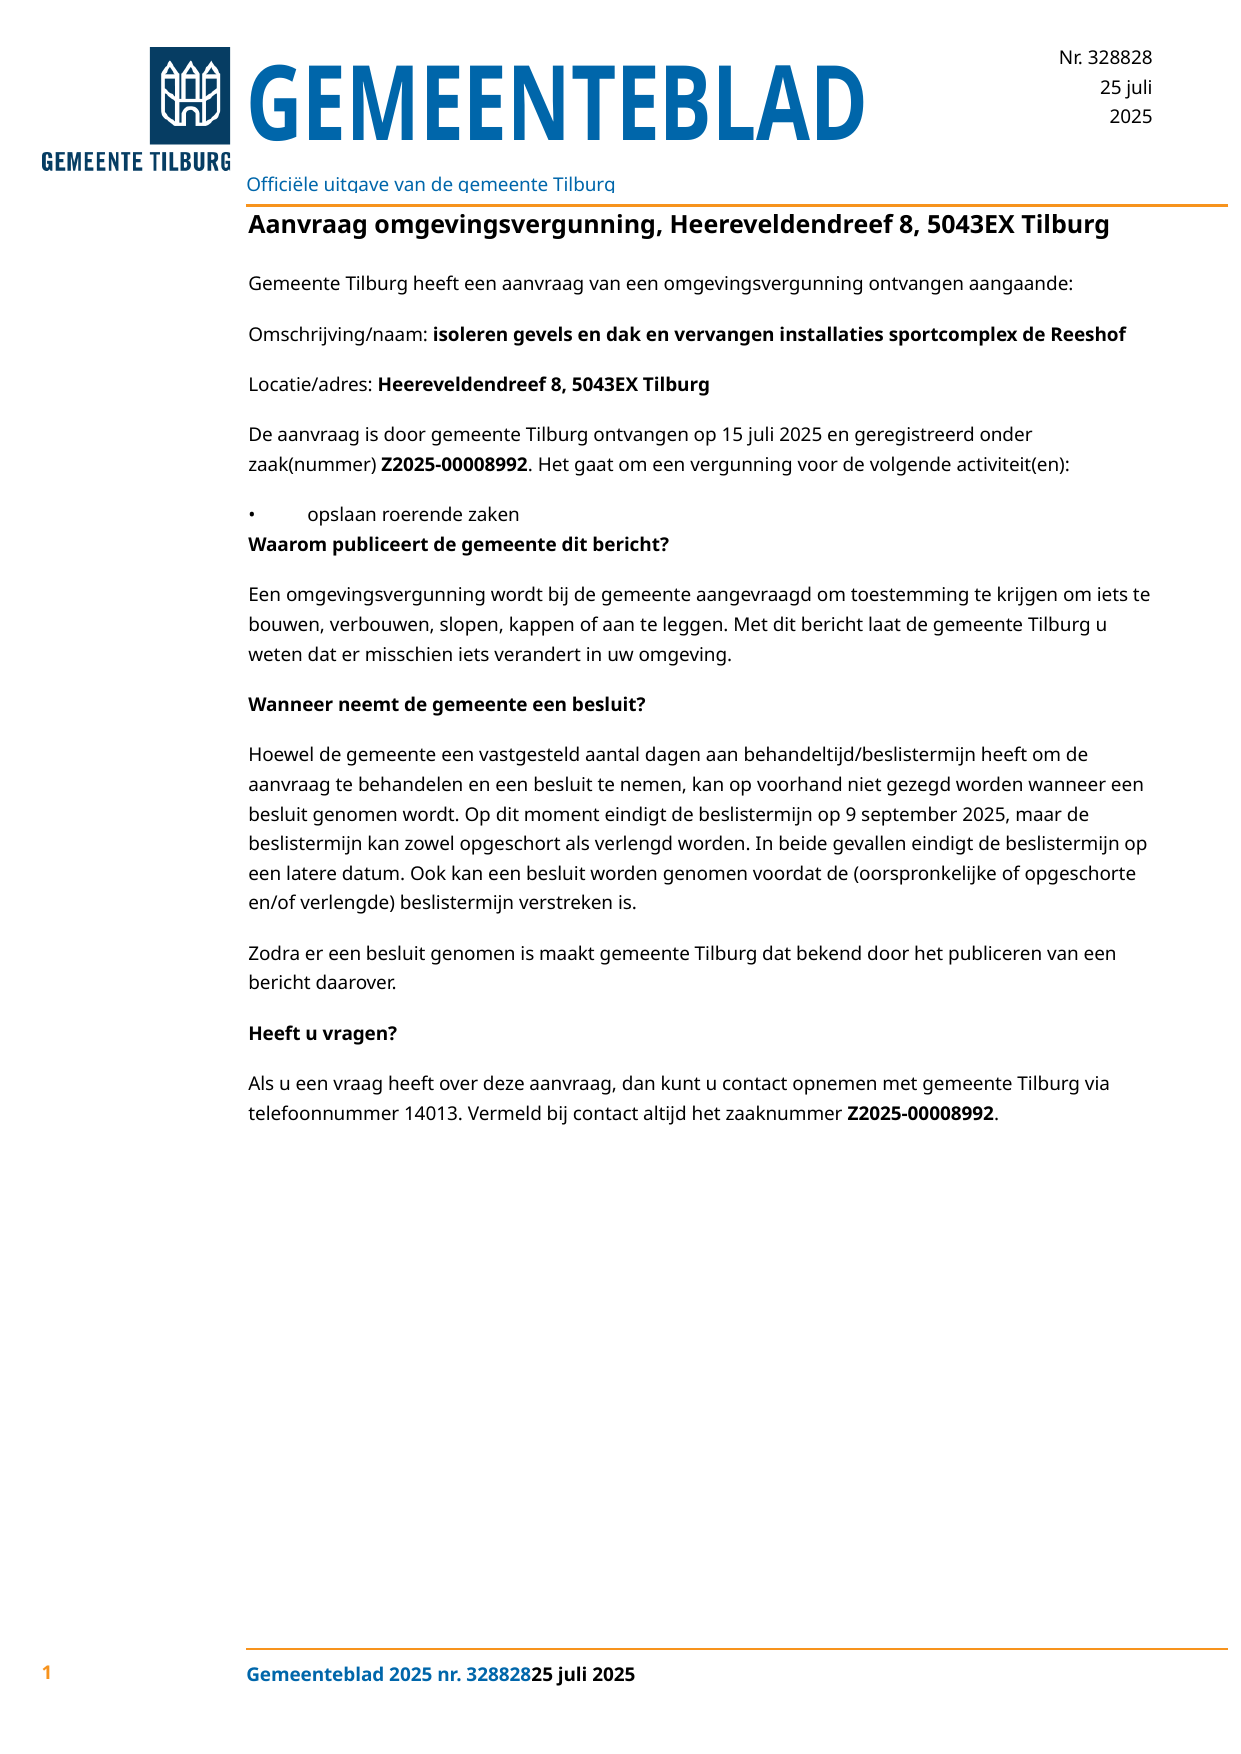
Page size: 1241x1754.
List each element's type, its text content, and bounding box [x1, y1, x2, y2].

text Locatie/adres: Heereveldendreef 8, 5043EX Tilburg [248, 371, 1152, 397]
list opslaan roerende zaken [248, 502, 1152, 527]
text De aanvraag is door gemeente Tilburg ontvangen op 15 juli 2025 en geregistreerd onder zaak(nummer) Z2025-00008992. Het gaat om een vergunning voor de volgende activiteit(en): [248, 422, 1152, 477]
text Als u een vraag heeft over deze aanvraag, dan kunt u contact opnemen met gemeente Tilburg via telefoonnummer 14013. Vermeld bij contact altijd het zaaknummer Z2025-00008992. [248, 1070, 1152, 1126]
text Waarom publiceert de gemeente dit bericht? [248, 531, 1152, 557]
text Hoewel de gemeente een vastgesteld aantal dagen aan behandeltijd/beslistermijn heeft om de aanvraag te behandelen en een besluit te nemen, kan op voorhand niet gezegd worden wanneer een besluit genomen wordt. Op dit moment eindigt de beslistermijn op 9 september 2025, maar de beslistermijn kan zowel opgeschort als verlengd worden. In beide gevallen eindigt de beslistermijn op een latere datum. Ook kan een besluit worden genomen voordat de (oorspronkelijke of opgeschorte en/of verlengde) beslistermijn verstreken is. [248, 742, 1152, 915]
text Een omgevingsvergunning wordt bij de gemeente aangevraagd om toestemming te krijgen om iets te bouwen, verbouwen, slopen, kappen of aan te leggen. Met dit bericht laat de gemeente Tilburg u weten dat er misschien iets verandert in uw omgeving. [248, 582, 1152, 666]
text Aanvraag omgevingsvergunning, Heereveldendreef 8, 5043EX Tilburg [248, 207, 1152, 241]
text Gemeente Tilburg heeft een aanvraag van een omgevingsvergunning ontvangen aangaande: [248, 270, 1152, 296]
text Heeft u vragen? [248, 1020, 1152, 1046]
picture [41, 47, 231, 172]
text Wanneer neemt de gemeente een besluit? [248, 691, 1152, 717]
text Zodra er een besluit genomen is maakt gemeente Tilburg dat bekend door het publiceren van een bericht daarover. [248, 940, 1152, 995]
text Omschrijving/naam: isoleren gevels en dak en vervangen installaties sportcomplex de Reeshof [248, 321, 1152, 346]
